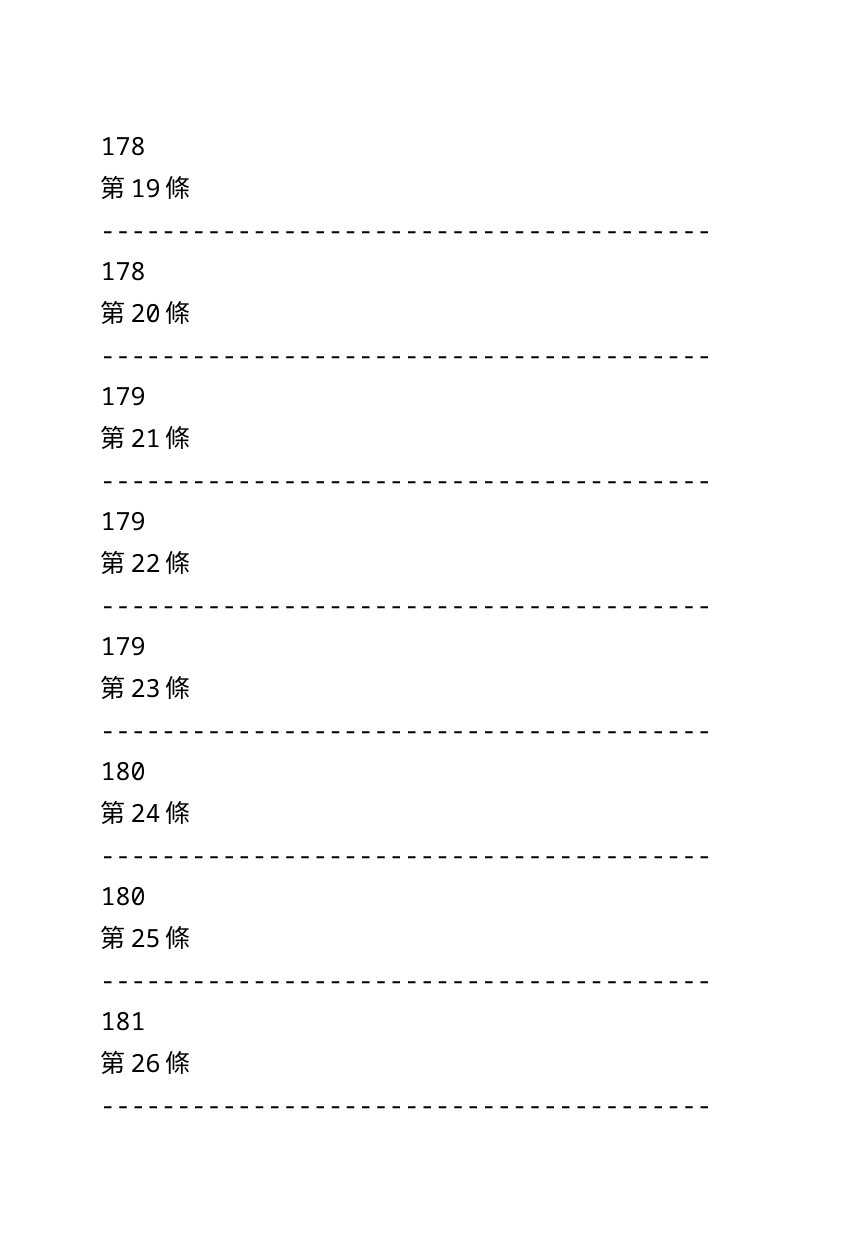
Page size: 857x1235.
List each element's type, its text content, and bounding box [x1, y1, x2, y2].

text 第20條 179 [100, 289, 756, 414]
text 第25條 181 [100, 914, 756, 1039]
text 第24條 180 [100, 789, 756, 914]
text 第19條 178 [100, 164, 756, 289]
text 第21條 179 [100, 414, 756, 539]
text 第23條 180 [100, 664, 756, 789]
text 178 [100, 122, 756, 164]
text 第26條 [100, 1039, 756, 1122]
text 第22條 179 [100, 539, 756, 664]
